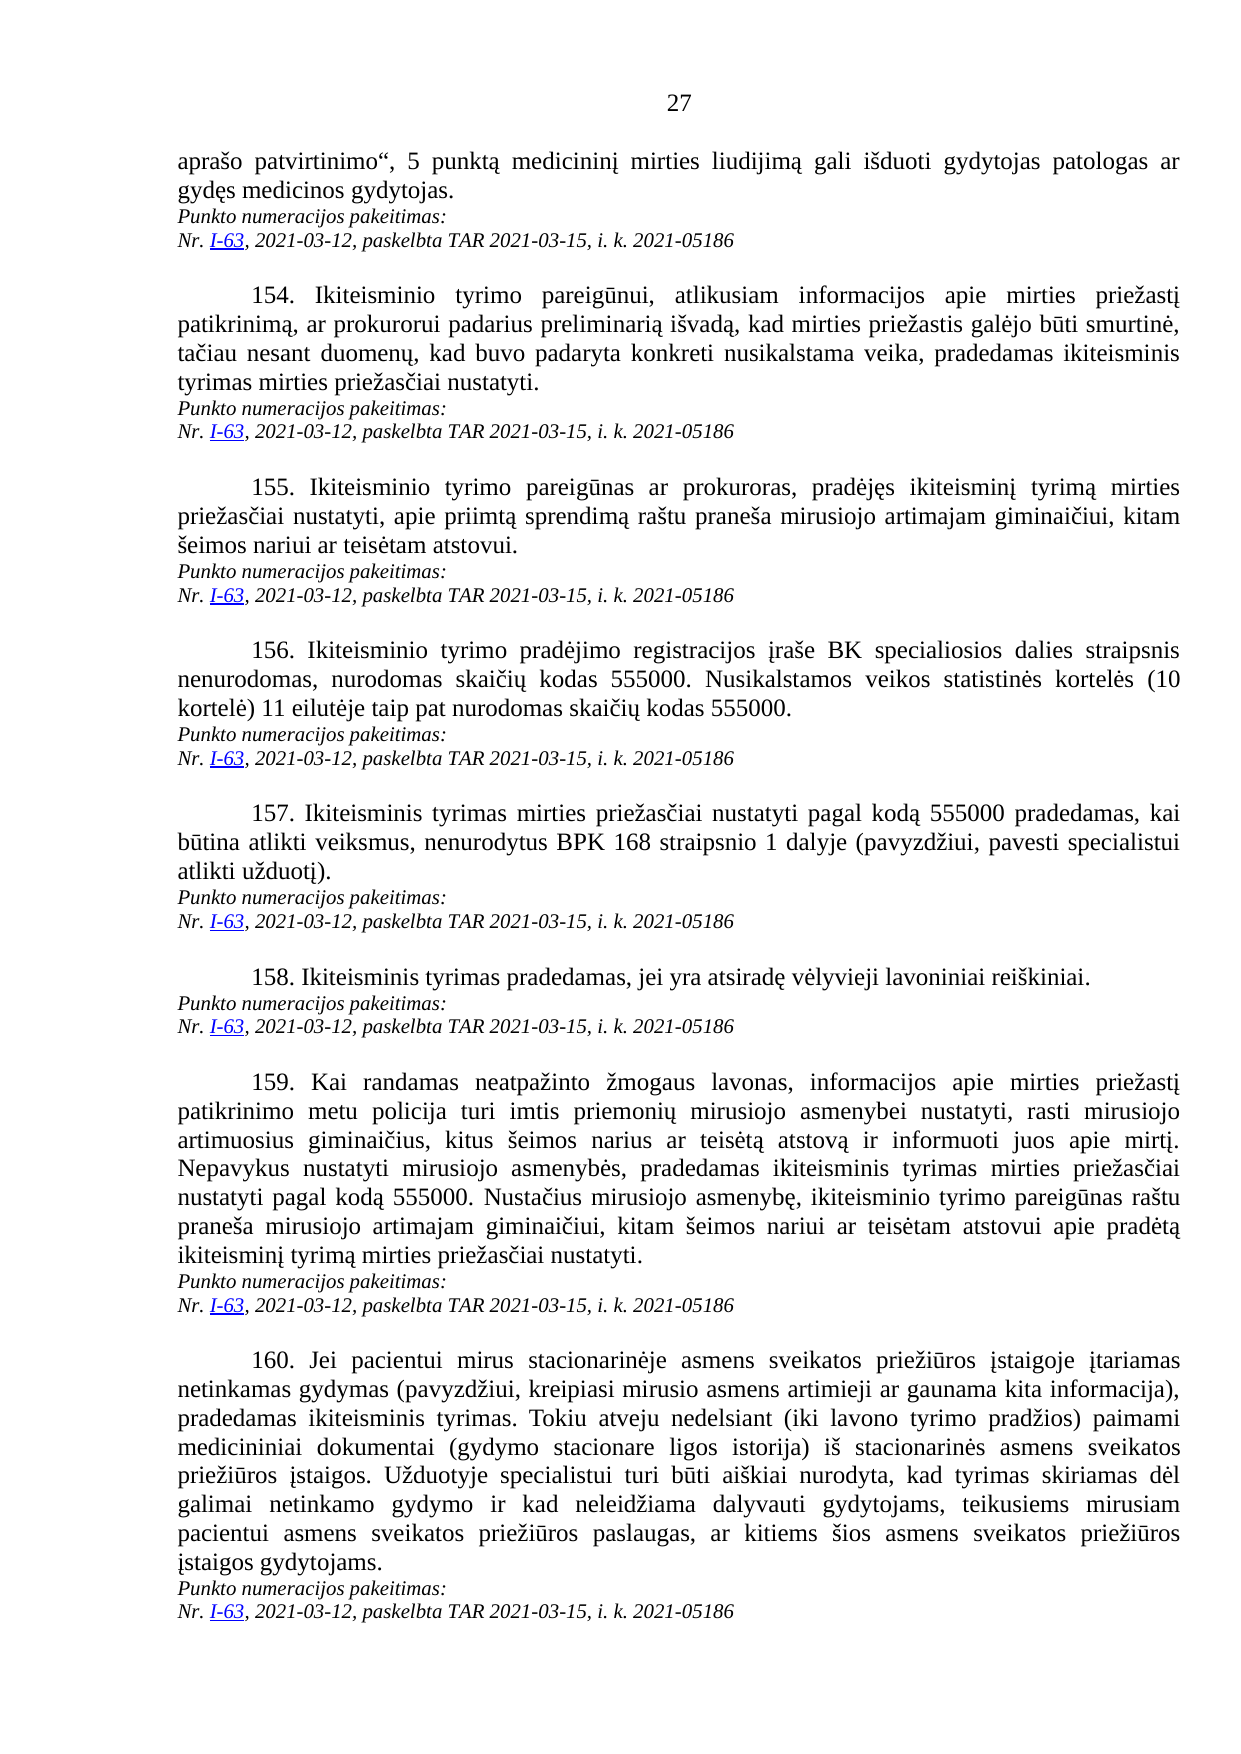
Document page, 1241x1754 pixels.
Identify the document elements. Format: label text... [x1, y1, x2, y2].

text Nr. I-63, 2021-03-12, paskelbta TAR 2021-03-15, i. k. 2021-05186 [177, 1014, 1181, 1038]
text Nr. I-63, 2021-03-12, paskelbta TAR 2021-03-15, i. k. 2021-05186 [177, 419, 1181, 443]
text Punkto numeracijos pakeitimas: [177, 395, 1181, 419]
text 155. Ikiteisminio tyrimo pareigūnas ar prokuroras, pradėjęs ikiteisminį tyrimą mirties priežasčiai nustatyti, apie priimtą sprendimą raštu praneša mirusiojo artimajam giminaičiui, kitam šeimos nariui ar teisėtam atstovui. [177, 472, 1181, 558]
text 156. Ikiteisminio tyrimo pradėjimo registracijos įraše BK specialiosios dalies straipsnis nenurodomas, nurodomas skaičių kodas 555000. Nusikalstamos veikos statistinės kortelės (10 kortelė) 11 eilutėje taip pat nurodomas skaičių kodas 555000. [177, 635, 1181, 722]
text 158. Ikiteisminis tyrimas pradedamas, jei yra atsiradę vėlyvieji lavoniniai reiškiniai. [177, 962, 1181, 990]
text Nr. I-63, 2021-03-12, paskelbta TAR 2021-03-15, i. k. 2021-05186 [177, 1293, 1181, 1317]
text Punkto numeracijos pakeitimas: [177, 1575, 1181, 1599]
text Punkto numeracijos pakeitimas: [177, 1268, 1181, 1293]
text Nr. I-63, 2021-03-12, paskelbta TAR 2021-03-15, i. k. 2021-05186 [177, 1599, 1181, 1623]
text Nr. I-63, 2021-03-12, paskelbta TAR 2021-03-15, i. k. 2021-05186 [177, 583, 1181, 607]
text Punkto numeracijos pakeitimas: [177, 885, 1181, 909]
text 157. Ikiteisminis tyrimas mirties priežasčiai nustatyti pagal kodą 555000 pradedamas, kai būtina atlikti veiksmus, nenurodytus BPK 168 straipsnio 1 dalyje (pavyzdžiui, pavesti specialistui atlikti užduotį). [177, 798, 1181, 885]
text 154. Ikiteisminio tyrimo pareigūnui, atlikusiam informacijos apie mirties priežastį patikrinimą, ar prokurorui padarius preliminarią išvadą, kad mirties priežastis galėjo būti smurtinė, tačiau nesant duomenų, kad buvo padaryta konkreti nusikalstama veika, pradedamas ikiteisminis tyrimas mirties priežasčiai nustatyti. [177, 280, 1181, 395]
text Punkto numeracijos pakeitimas: [177, 203, 1181, 228]
text Punkto numeracijos pakeitimas: [177, 558, 1181, 583]
text Nr. I-63, 2021-03-12, paskelbta TAR 2021-03-15, i. k. 2021-05186 [177, 228, 1181, 252]
text aprašo patvirtinimo“, 5 punktą medicininį mirties liudijimą gali išduoti gydytojas patologas ar gydęs medicinos gydytojas. [177, 146, 1181, 203]
text Punkto numeracijos pakeitimas: [177, 722, 1181, 746]
text 159. Kai randamas neatpažinto žmogaus lavonas, informacijos apie mirties priežastį patikrinimo metu policija turi imtis priemonių mirusiojo asmenybei nustatyti, rasti mirusiojo artimuosius giminaičius, kitus šeimos narius ar teisėtą atstovą ir informuoti juos apie mirtį. Nepavykus nustatyti mirusiojo asmenybės, pradedamas ikiteisminis tyrimas mirties priežasčiai nustatyti pagal kodą 555000. Nustačius mirusiojo asmenybę, ikiteisminio tyrimo pareigūnas raštu praneša mirusiojo artimajam giminaičiui, kitam šeimos nariui ar teisėtam atstovui apie pradėtą ikiteisminį tyrimą mirties priežasčiai nustatyti. [177, 1067, 1181, 1268]
text Nr. I-63, 2021-03-12, paskelbta TAR 2021-03-15, i. k. 2021-05186 [177, 746, 1181, 770]
text 160. Jei pacientui mirus stacionarinėje asmens sveikatos priežiūros įstaigoje įtariamas netinkamas gydymas (pavyzdžiui, kreipiasi mirusio asmens artimieji ar gaunama kita informacija), pradedamas ikiteisminis tyrimas. Tokiu atveju nedelsiant (iki lavono tyrimo pradžios) paimami medicininiai dokumentai (gydymo stacionare ligos istorija) iš stacionarinės asmens sveikatos priežiūros įstaigos. Užduotyje specialistui turi būti aiškiai nurodyta, kad tyrimas skiriamas dėl galimai netinkamo gydymo ir kad neleidžiama dalyvauti gydytojams, teikusiems mirusiam pacientui asmens sveikatos priežiūros paslaugas, ar kitiems šios asmens sveikatos priežiūros įstaigos gydytojams. [177, 1345, 1181, 1575]
text Nr. I-63, 2021-03-12, paskelbta TAR 2021-03-15, i. k. 2021-05186 [177, 909, 1181, 933]
text Punkto numeracijos pakeitimas: [177, 990, 1181, 1014]
